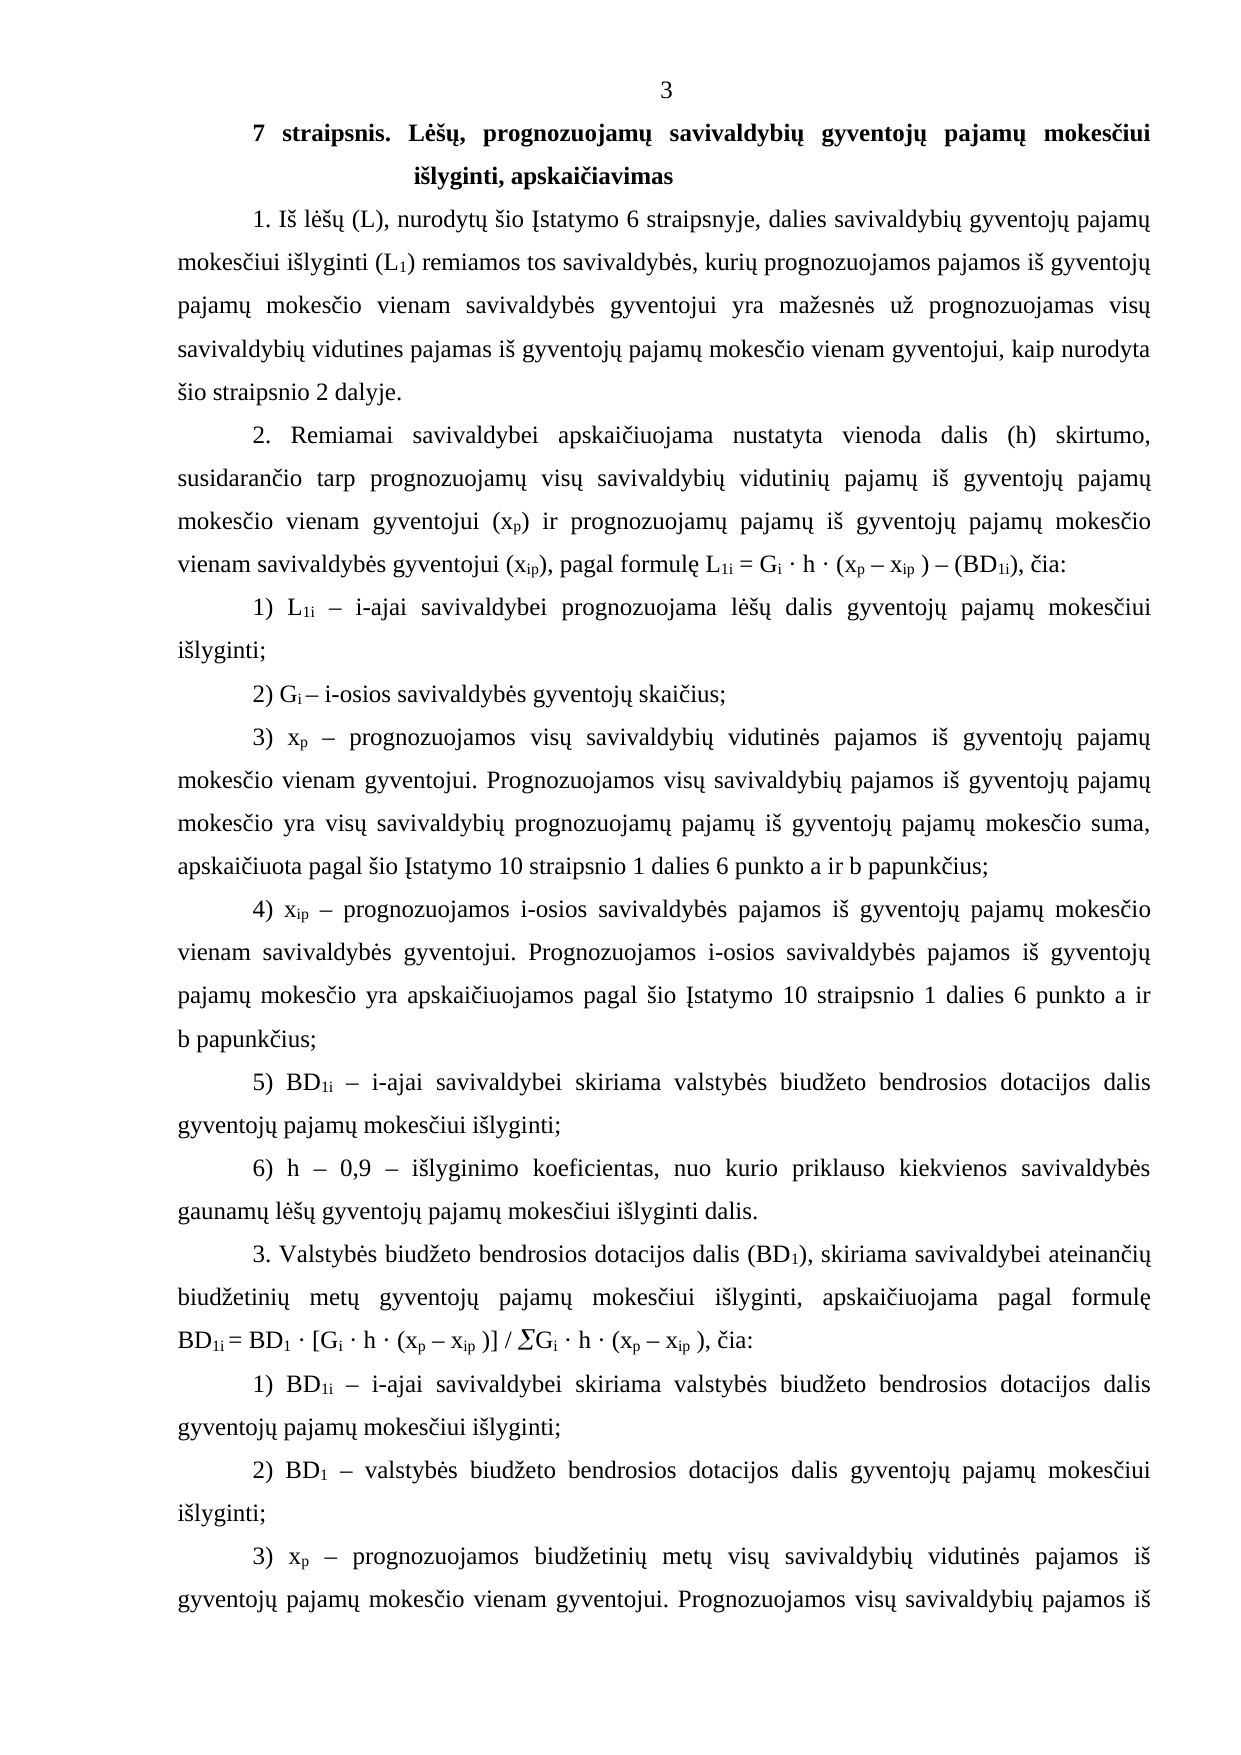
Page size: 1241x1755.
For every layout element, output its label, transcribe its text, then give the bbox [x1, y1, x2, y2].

text 3) xp – prognozuojamos visų savivaldybių vidutinės pajamos iš gyventojų pajamų mokesčio vienam gyventojui. Prognozuojamos visų savivaldybių pajamos iš gyventojų pajamų mokesčio yra visų savivaldybių prognozuojamų pajamų iš gyventojų pajamų mokesčio suma, apskaičiuota pagal šio Įstatymo 10 straipsnio 1 dalies 6 punkto a ir b papunkčius; [177, 722, 1152, 880]
text 1) L1i – i-ajai savivaldybei prognozuojama lėšų dalis gyventojų pajamų mokesčiui išlyginti; [177, 592, 1152, 664]
text 4) xip – prognozuojamos i-osios savivaldybės pajamos iš gyventojų pajamų mokesčio vienam savivaldybės gyventojui. Prognozuojamos i-osios savivaldybės pajamos iš gyventojų pajamų mokesčio yra apskaičiuojamos pagal šio Įstatymo 10 straipsnio 1 dalies 6 punkto a ir b papunkčius; [177, 894, 1152, 1052]
text 2. Remiamai savivaldybei apskaičiuojama nustatyta vienoda dalis (h) skirtumo, susidarančio tarp prognozuojamų visų savivaldybių vidutinių pajamų iš gyventojų pajamų mokesčio vienam gyventojui (xp) ir prognozuojamų pajamų iš gyventojų pajamų mokesčio vienam savivaldybės gyventojui (xip), pagal formulę L1i = Gi · h · (xp – xip ) – (BD1i), čia: [177, 420, 1152, 578]
text 3. Valstybės biudžeto bendrosios dotacijos dalis (BD1), skiriama savivaldybei ateinančių biudžetinių metų gyventojų pajamų mokesčiui išlyginti, apskaičiuojama pagal formulę BD1i = BD1 · [Gi · h · (xp – xip )] / Gi · h · (xp – xip ), čia: [177, 1239, 1152, 1354]
text 2) Gi – i-osios savivaldybės gyventojų skaičius; [177, 679, 1152, 707]
text 1) BD1i – i-ajai savivaldybei skiriama valstybės biudžeto bendrosios dotacijos dalis gyventojų pajamų mokesčiui išlyginti; [177, 1369, 1152, 1441]
text 1. Iš lėšų (L), nurodytų šio Įstatymo 6 straipsnyje, dalies savivaldybių gyventojų pajamų mokesčiui išlyginti (L1) remiamos tos savivaldybės, kurių prognozuojamos pajamos iš gyventojų pajamų mokesčio vienam savivaldybės gyventojui yra mažesnės už prognozuojamas visų savivaldybių vidutines pajamas iš gyventojų pajamų mokesčio vienam gyventojui, kaip nurodyta šio straipsnio 2 dalyje. [177, 204, 1152, 406]
text 5) BD1i – i-ajai savivaldybei skiriama valstybės biudžeto bendrosios dotacijos dalis gyventojų pajamų mokesčiui išlyginti; [177, 1067, 1152, 1139]
text 3) xp – prognozuojamos biudžetinių metų visų savivaldybių vidutinės pajamos iš gyventojų pajamų mokesčio vienam gyventojui. Prognozuojamos visų savivaldybių pajamos iš [177, 1541, 1152, 1613]
text 6) h – 0,9 – išlyginimo koeficientas, nuo kurio priklauso kiekvienos savivaldybės gaunamų lėšų gyventojų pajamų mokesčiui išlyginti dalis. [177, 1153, 1152, 1225]
text 2) BD1 – valstybės biudžeto bendrosios dotacijos dalis gyventojų pajamų mokesčiui išlyginti; [177, 1455, 1152, 1527]
text 7 straipsnis. Lėšų, prognozuojamų savivaldybių gyventojų pajamų mokesčiui išlyginti, apskaičiavimas [252, 118, 1152, 190]
